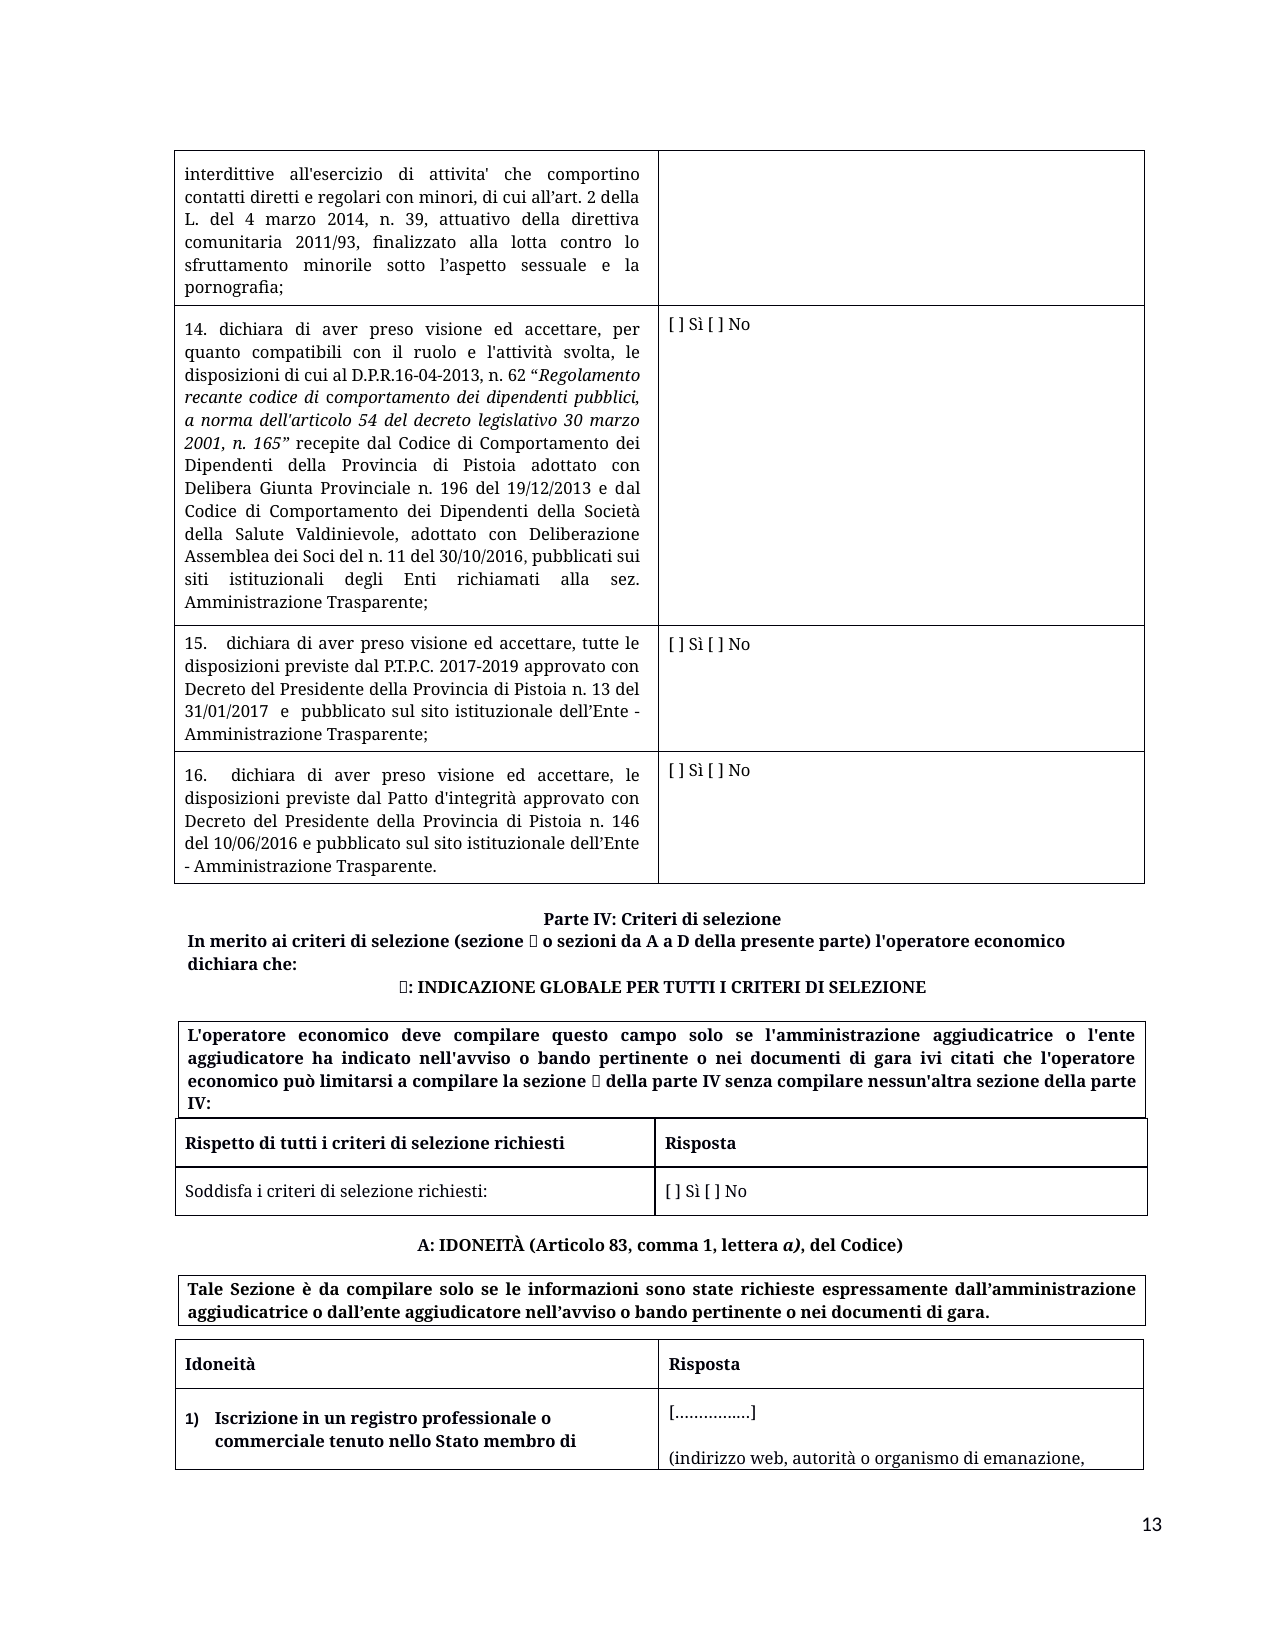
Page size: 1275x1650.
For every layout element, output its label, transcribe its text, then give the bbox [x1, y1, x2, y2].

table_header Risposta [656, 1119, 1147, 1166]
table_cell [ ] Sì [ ] No [659, 752, 1144, 883]
text Tale Sezione è da compilare solo se le informazioni sono state richieste espressamente dall’amministrazione aggiudicatrice o dall’ente aggiudicatore nell’avviso o bando pertinente o nei documenti di gara. [179, 1276, 1145, 1325]
text In merito ai criteri di selezione (sezione  o sezioni da A a D della presente parte) l'operatore economico dichiara che: [187, 930, 1137, 975]
title A: Idoneità (Articolo 83, comma 1, lettera a), del Codice) [187, 1234, 1137, 1257]
table_cell 16. dichiara di aver preso visione ed accettare, le disposizioni previste dal Patto d'integrità approvato con Decreto del Presidente della Provincia di Pistoia n. 146 del 10/06/2016 e pubblicato sul sito istituzionale dell’Ente - Amministrazione Trasparente. [175, 752, 658, 883]
table_cell interdittive all'esercizio di attivita' che comportino contatti diretti e regolari con minori, di cui all’art. 2 della L. del 4 marzo 2014, n. 39, attuativo della direttiva comunitaria 2011/93, finalizzato alla lotta contro lo sfruttamento minorile sotto l’aspetto sessuale e la pornografia; [175, 151, 658, 305]
table_cell [………….…] (indirizzo web, autorità o organismo di emanazione, [659, 1389, 1143, 1469]
table_cell [ ] Sì [ ] No [659, 626, 1144, 751]
title : Indicazione globale per tutti i criteri di selezione [187, 975, 1137, 998]
table_header Risposta [659, 1340, 1143, 1387]
table_header Rispetto di tutti i criteri di selezione richiesti [176, 1119, 654, 1166]
text Parte IV: Criteri di selezione [187, 907, 1137, 930]
table_cell [ ] Sì [ ] No [659, 306, 1144, 625]
table_cell [659, 151, 1144, 305]
table_cell [ ] Sì [ ] No [656, 1168, 1147, 1215]
table_header Idoneità [176, 1340, 658, 1387]
table_cell Iscrizione in un registro professionale o commerciale tenuto nello Stato membro di [176, 1389, 658, 1469]
table_cell 15. dichiara di aver preso visione ed accettare, tutte le disposizioni previste dal P.T.P.C. 2017-2019 approvato con Decreto del Presidente della Provincia di Pistoia n. 13 del 31/01/2017 e pubblicato sul sito istituzionale dell’Ente - Amministrazione Trasparente; [175, 626, 658, 751]
table_cell 14. dichiara di aver preso visione ed accettare, per quanto compatibili con il ruolo e l'attività svolta, le disposizioni di cui al D.P.R.16-04-2013, n. 62 “Regolamento recante codice di comportamento dei dipendenti pubblici, a norma dell'articolo 54 del decreto legislativo 30 marzo 2001, n. 165” recepite dal Codice di Comportamento dei Dipendenti della Provincia di Pistoia adottato con Delibera Giunta Provinciale n. 196 del 19/12/2013 e dal Codice di Comportamento dei Dipendenti della Società della Salute Valdinievole, adottato con Deliberazione Assemblea dei Soci del n. 11 del 30/10/2016, pubblicati sui siti istituzionali degli Enti richiamati alla sez. Amministrazione Trasparente; [175, 306, 658, 625]
text L'operatore economico deve compilare questo campo solo se l'amministrazione aggiudicatrice o l'ente aggiudicatore ha indicato nell'avviso o bando pertinente o nei documenti di gara ivi citati che l'operatore economico può limitarsi a compilare la sezione  della parte IV senza compilare nessun'altra sezione della parte IV: [179, 1022, 1145, 1117]
table_cell Soddisfa i criteri di selezione richiesti: [176, 1168, 654, 1215]
